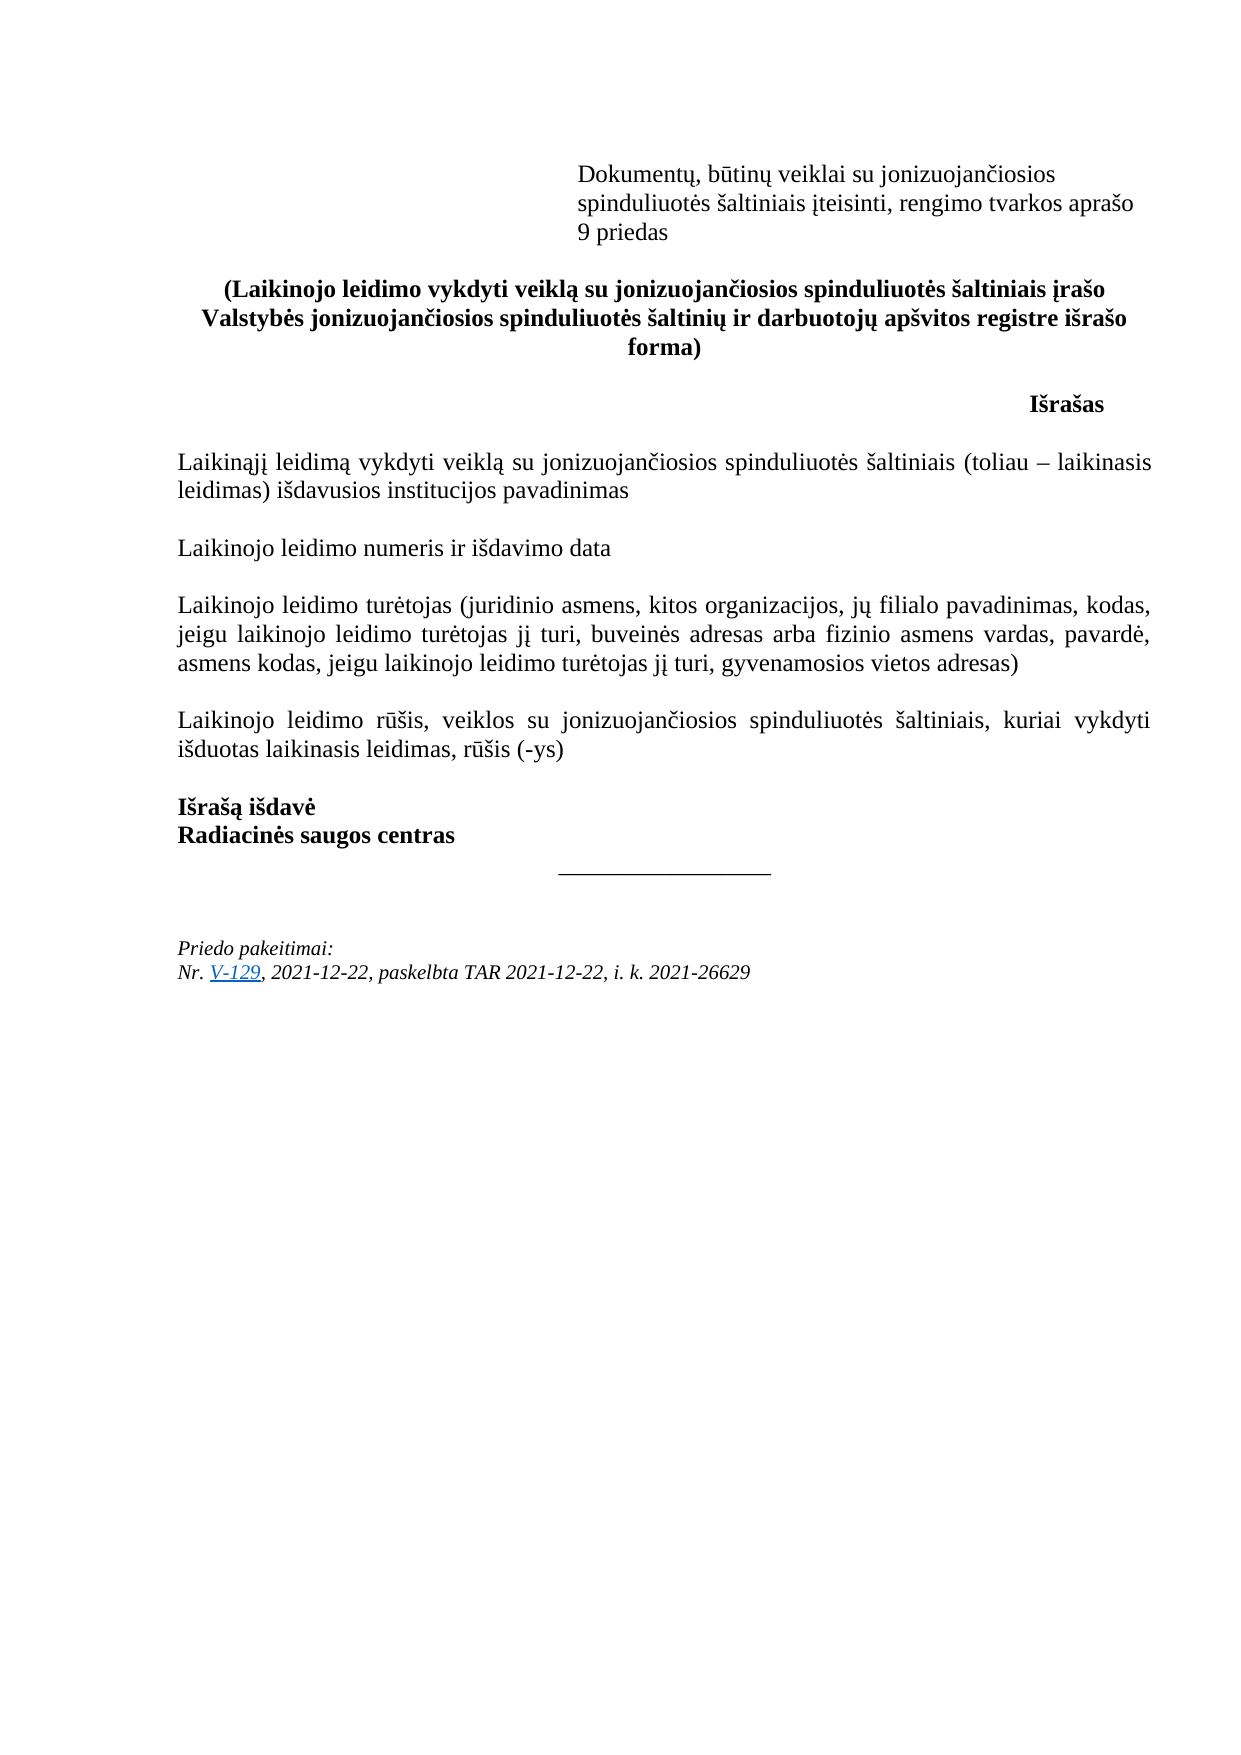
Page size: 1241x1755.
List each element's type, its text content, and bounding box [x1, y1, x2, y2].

text _________________ [177, 849, 1152, 878]
text Laikinojo leidimo turėtojas (juridinio asmens, kitos organizacijos, jų filialo pavadinimas, kodas, jeigu laikinojo leidimo turėtojas jį turi, buveinės adresas arba fizinio asmens vardas, pavardė, asmens kodas, jeigu laikinojo leidimo turėtojas jį turi, gyvenamosios vietos adresas) [177, 591, 1152, 677]
text 9 priedas [577, 217, 1152, 246]
text Išrašas [649, 389, 1104, 418]
text spinduliuotės šaltiniais įteisinti, rengimo tvarkos aprašo [577, 188, 1152, 217]
text Dokumentų, būtinų veiklai su jonizuojančiosios [577, 159, 1152, 188]
text Radiacinės saugos centras [177, 821, 1152, 849]
text Priedo pakeitimai: [177, 936, 1152, 960]
text Išrašą išdavė [177, 792, 1152, 821]
text Nr. V-129, 2021-12-22, paskelbta TAR 2021-12-22, i. k. 2021-26629 [177, 960, 1152, 984]
text Laikinąjį leidimą vykdyti veiklą su jonizuojančiosios spinduliuotės šaltiniais (toliau – laikinasis leidimas) išdavusios institucijos pavadinimas [177, 447, 1152, 504]
text Laikinojo leidimo numeris ir išdavimo data [177, 533, 1152, 562]
text (Laikinojo leidimo vykdyti veiklą su jonizuojančiosios spinduliuotės šaltiniais įrašo Valstybės jonizuojančiosios spinduliuotės šaltinių ir darbuotojų apšvitos registre išrašo forma) [177, 274, 1152, 361]
text Laikinojo leidimo rūšis, veiklos su jonizuojančiosios spinduliuotės šaltiniais, kuriai vykdyti išduotas laikinasis leidimas, rūšis (-ys) [177, 706, 1152, 763]
